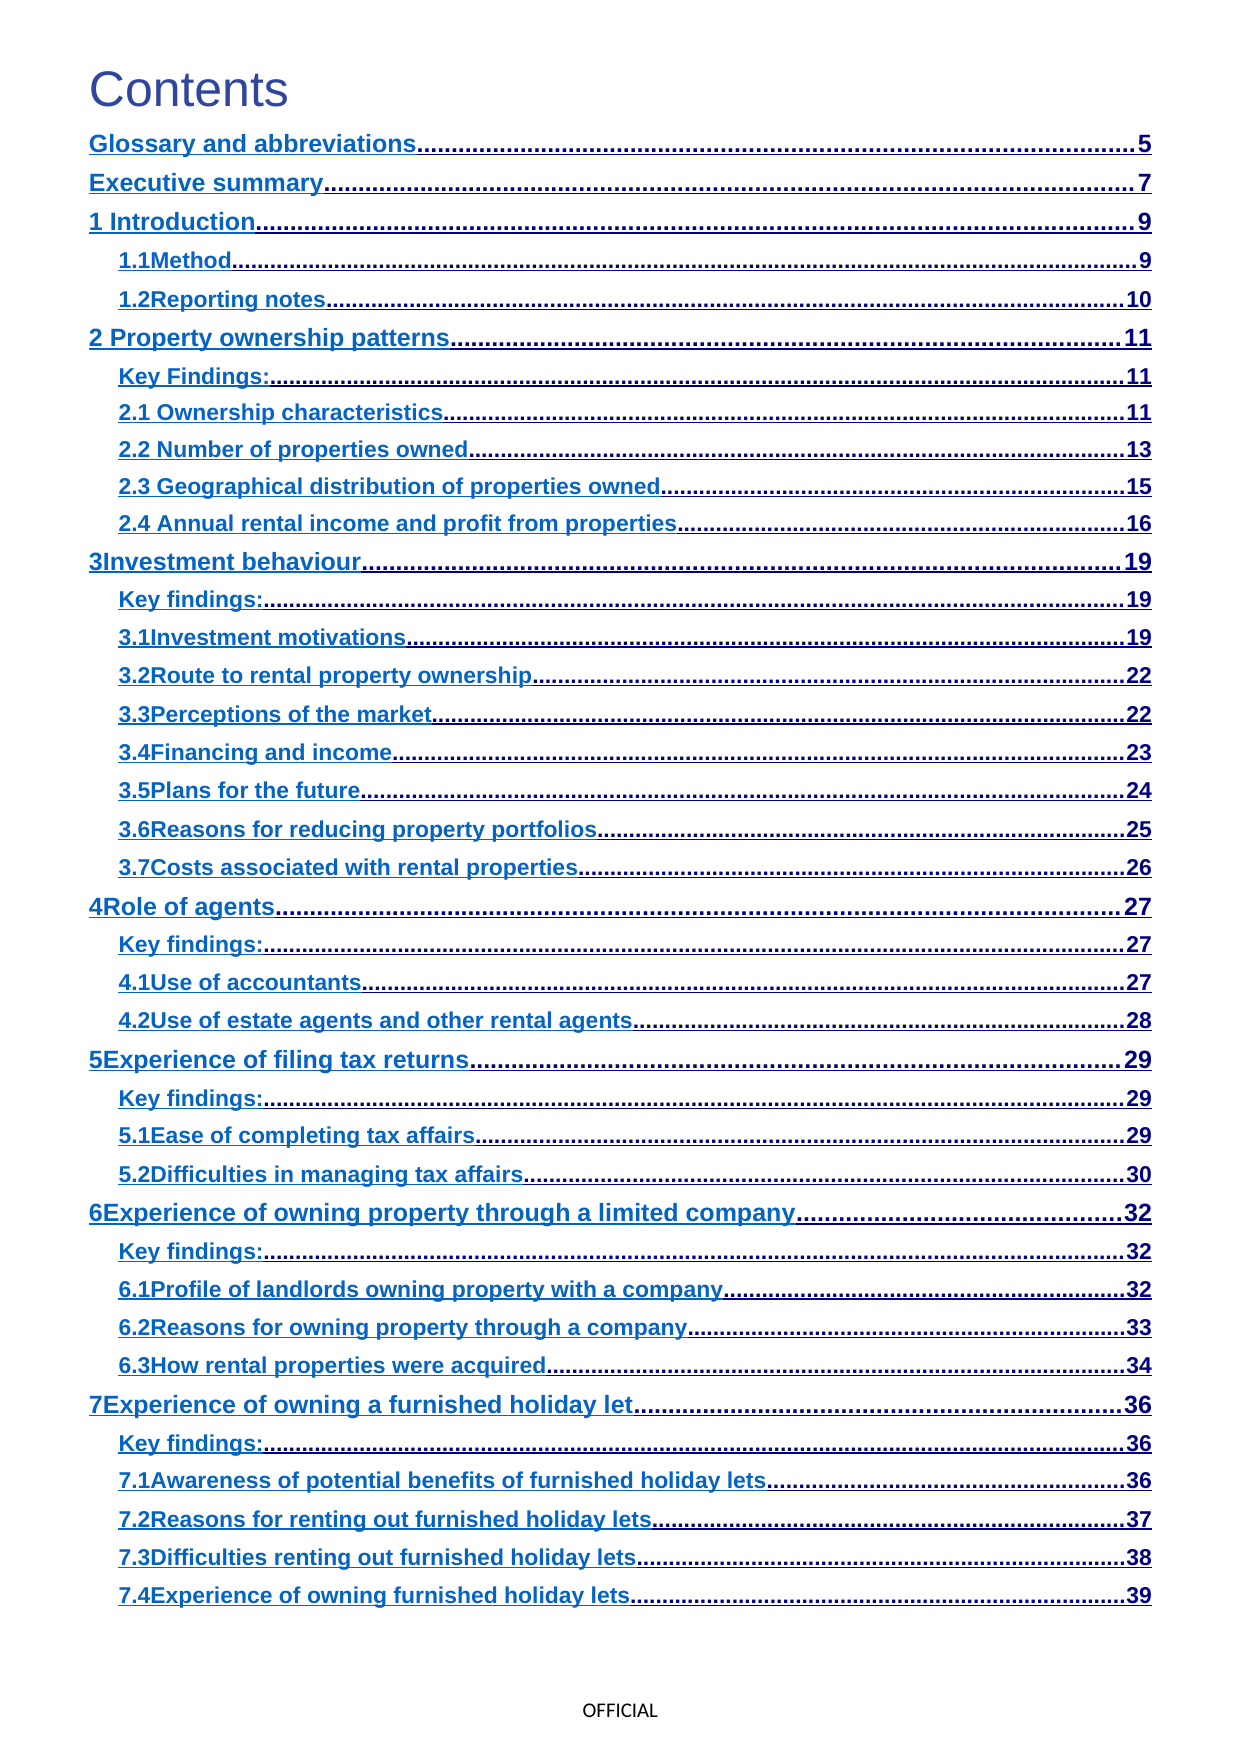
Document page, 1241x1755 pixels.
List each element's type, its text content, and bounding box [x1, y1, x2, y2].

text 1.1 Method 9 [118, 247, 1152, 270]
text 3.3 Perceptions of the market 22 [118, 700, 1152, 723]
text Executive summary 7 [89, 168, 1152, 193]
text 6.1 Profile of landlords owning property with a company 32 [118, 1275, 1152, 1298]
text 2 Property ownership patterns 11 [89, 323, 1152, 348]
text 4.2 Use of estate agents and other rental agents 28 [118, 1007, 1152, 1030]
text Key findings: 29 [118, 1085, 1152, 1108]
text 3 Investment behaviour 19 [89, 546, 1152, 571]
text 4.1 Use of accountants 27 [118, 968, 1152, 992]
text 2.2 Number of properties owned 13 [118, 436, 1152, 459]
text 7.4 Experience of owning furnished holiday lets 39 [118, 1582, 1152, 1605]
text 3.4 Financing and income 23 [118, 738, 1152, 762]
text 2.3 Geographical distribution of properties owned 15 [118, 473, 1152, 496]
text [118, 1031, 1152, 1035]
text 1 Introduction 9 [89, 207, 1152, 232]
text Key findings: 32 [118, 1238, 1152, 1261]
text 3.7 Costs associated with rental properties 26 [118, 853, 1152, 877]
text 2.4 Annual rental income and profit from properties 16 [118, 510, 1152, 533]
text 7 Experience of owning a furnished holiday let 36 [89, 1390, 1152, 1415]
text 7.2 Reasons for renting out furnished holiday lets 37 [118, 1505, 1152, 1528]
text Key Findings: 11 [118, 363, 1152, 385]
text 3.6 Reasons for reducing property portfolios 25 [118, 815, 1152, 839]
text [118, 1606, 1152, 1610]
text 3.1 Investment motivations 19 [118, 623, 1152, 646]
text 5 Experience of filing tax returns 29 [89, 1045, 1152, 1070]
text 2.1 Ownership characteristics 11 [118, 399, 1152, 422]
text Key findings: 36 [118, 1429, 1152, 1452]
text Key findings: 19 [118, 586, 1152, 609]
text 5.2 Difficulties in managing tax affairs 30 [118, 1160, 1152, 1184]
subtitle Contents [89, 59, 1152, 117]
text 1.2 Reporting notes 10 [118, 285, 1152, 309]
text 3.5 Plans for the future 24 [118, 777, 1152, 800]
text 3.2 Route to rental property ownership 22 [118, 661, 1152, 685]
text Key findings: 27 [118, 931, 1152, 954]
text 5.1 Ease of completing tax affairs 29 [118, 1121, 1152, 1145]
text 7.1 Awareness of potential benefits of furnished holiday lets 36 [118, 1466, 1152, 1490]
text 6 Experience of owning property through a limited company 32 [89, 1198, 1152, 1223]
text 6.3 How rental properties were acquired 34 [118, 1352, 1152, 1375]
text 6.2 Reasons for owning property through a company 33 [118, 1313, 1152, 1337]
text 7.3 Difficulties renting out furnished holiday lets 38 [118, 1543, 1152, 1567]
text Glossary and abbreviations 5 [89, 129, 1152, 154]
text 4 Role of agents 27 [89, 892, 1152, 917]
